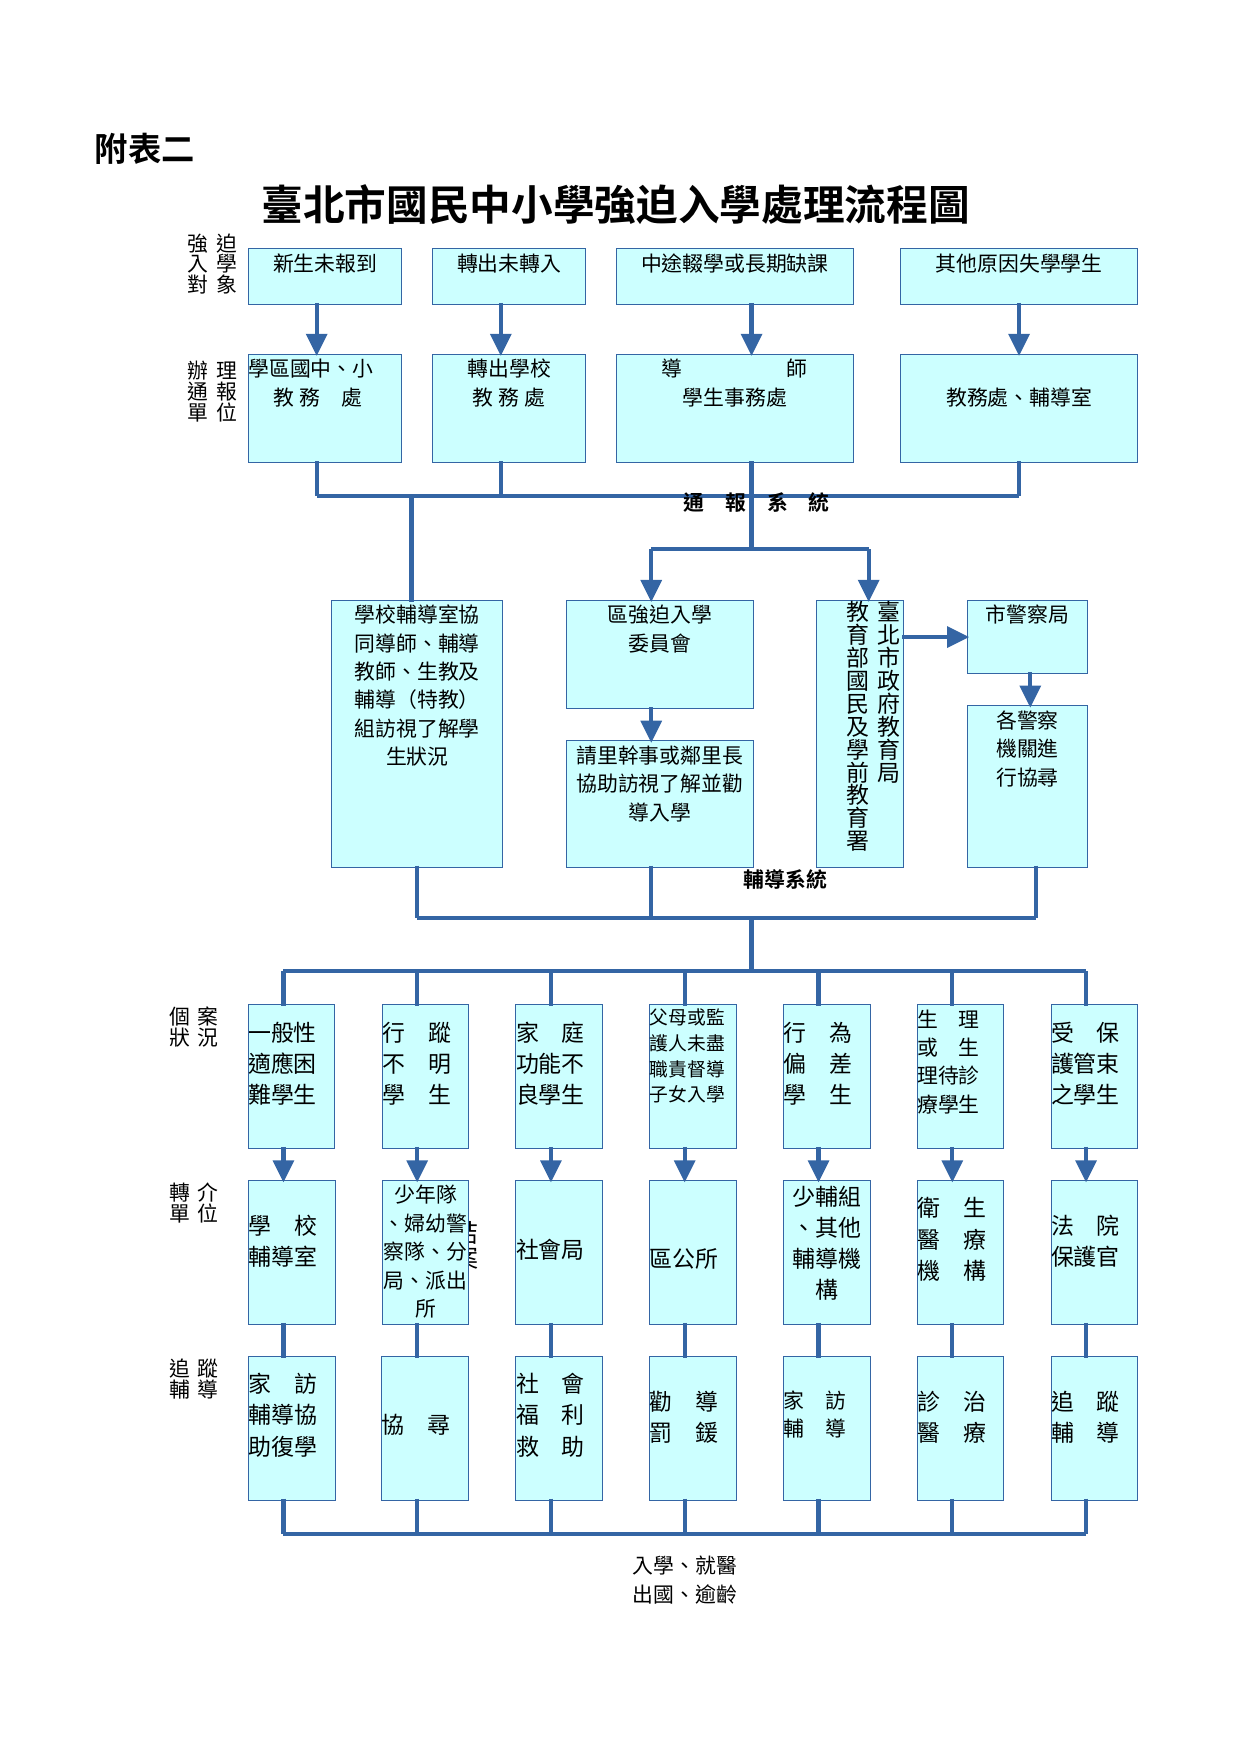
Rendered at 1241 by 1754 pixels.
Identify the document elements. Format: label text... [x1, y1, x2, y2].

text 臺北市國民中小學強迫入學處理流程圖 [94, 172, 1162, 233]
text 結案 [469, 1220, 484, 1295]
text 附表二 [94, 118, 1162, 172]
